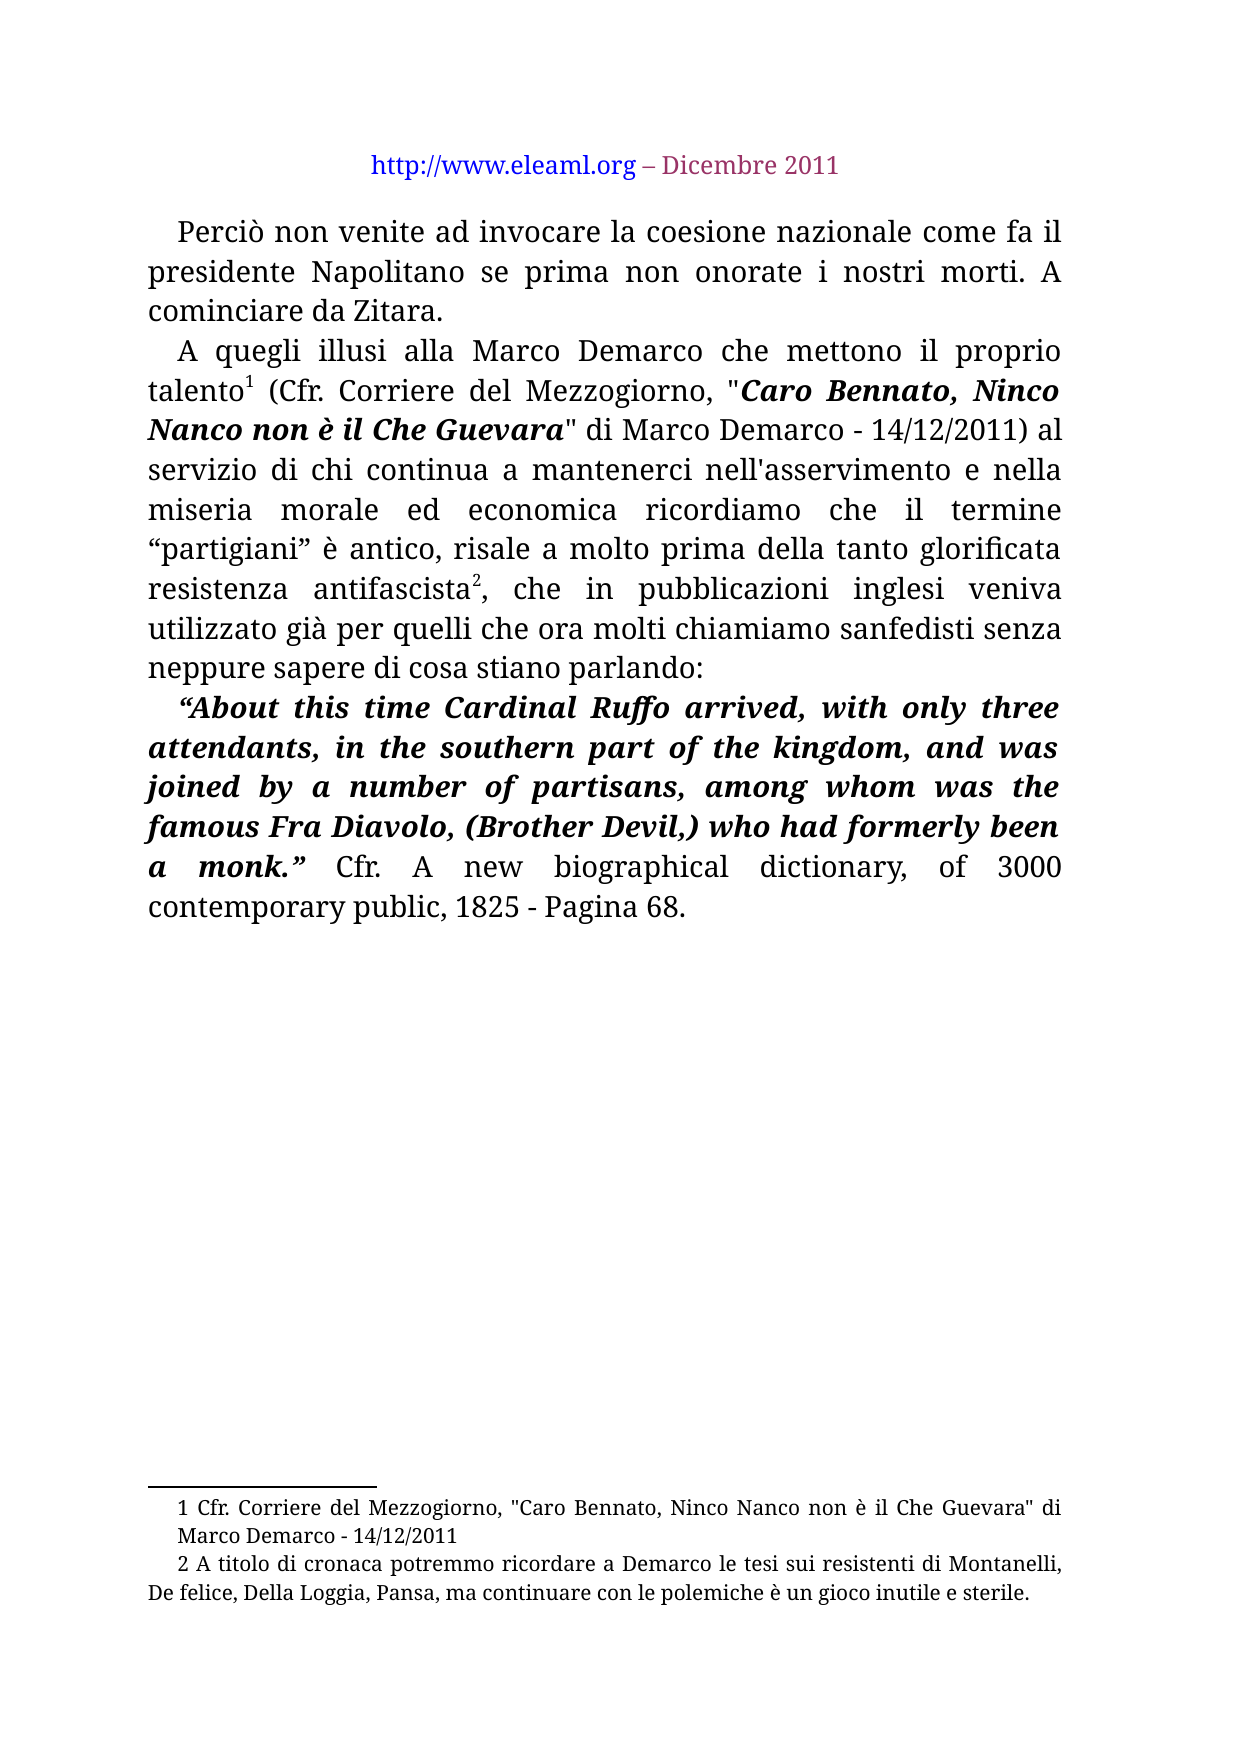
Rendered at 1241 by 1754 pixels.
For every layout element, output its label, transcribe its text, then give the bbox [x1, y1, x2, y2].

text Cfr. Corriere del Mezzogiorno, "Caro Bennato, Ninco Nanco non è il Che Guevara" di Marco Demarco - 14/12/2011 [177, 1493, 1063, 1549]
text Perciò non venite ad invocare la coesione nazionale come fa il presidente Napolitano se prima non onorate i nostri morti. A cominciare da Zitara. [148, 211, 1063, 330]
text A quegli illusi alla Marco Demarco che mettono il proprio talento (Cfr. Corriere del Mezzogiorno, "Caro Bennato, Ninco Nanco non è il Che Guevara" di Marco Demarco - 14/12/2011) al servizio di chi continua a mantenerci nell'asservimento e nella miseria morale ed economica ricordiamo che il termine “partigiani” è antico, risale a molto prima della tanto glorificata resistenza antifascista, che in pubblicazioni inglesi veniva utilizzato già per quelli che ora molti chiamiamo sanfedisti senza neppure sapere di cosa stiano parlando: [148, 330, 1063, 687]
text A titolo di cronaca potremmo ricordare a Demarco le tesi sui resistenti di Montanelli, De felice, Della Loggia, Pansa, ma continuare con le polemiche è un gioco inutile e sterile. [148, 1549, 1063, 1606]
text “About this time Cardinal Ruffo arrived, with only three attendants, in the southern part of the kingdom, and was joined by a number of partisans, among whom was the famous Fra Diavolo, (Brother Devil,) who had formerly been a monk.” Cfr. A new biographical dictionary, of 3000 contemporary public, 1825 - Pagina 68. [148, 687, 1063, 926]
